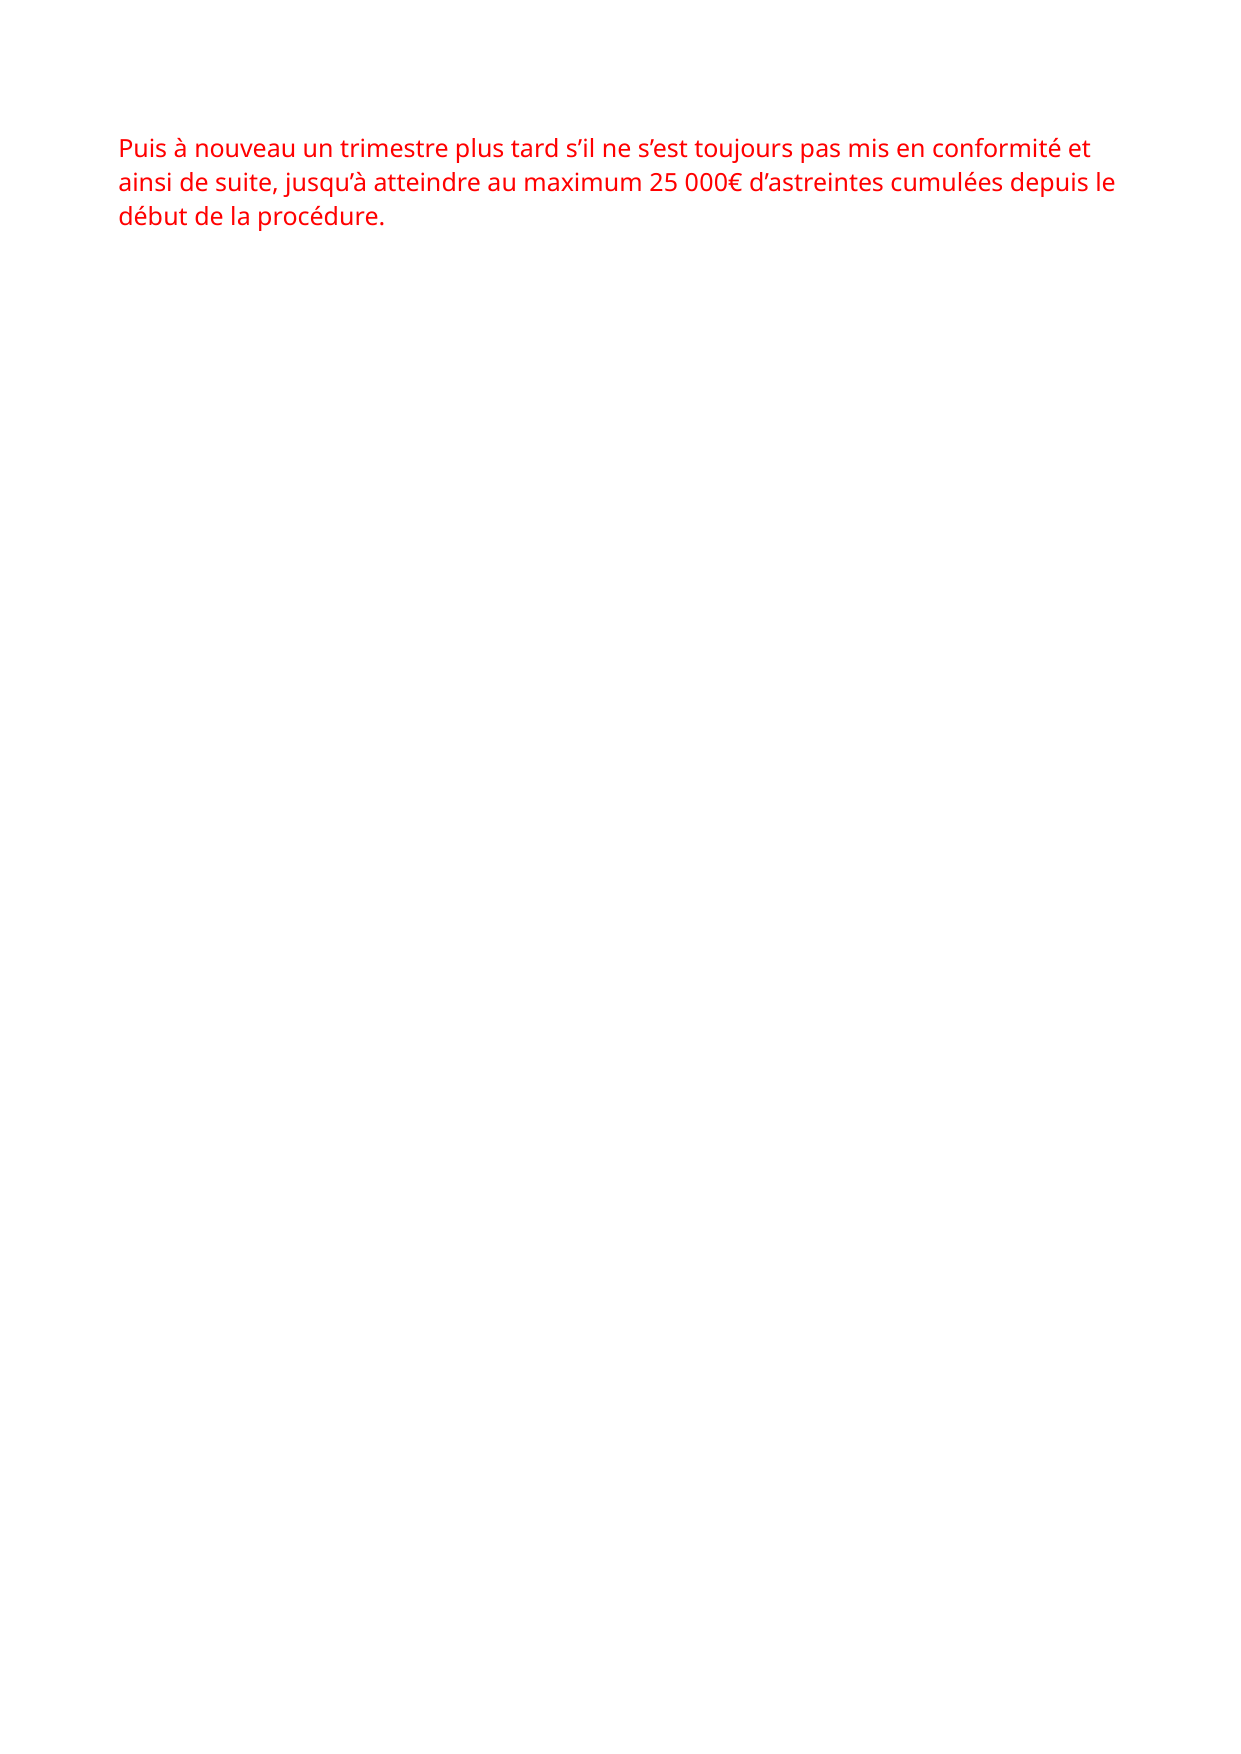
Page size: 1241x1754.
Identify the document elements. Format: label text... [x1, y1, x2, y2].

text Puis à nouveau un trimestre plus tard s’il ne s’est toujours pas mis en conformité et ainsi de suite, jusqu’à atteindre au maximum 25 000€ d’astreintes cumulées depuis le début de la procédure. [118, 131, 1122, 232]
